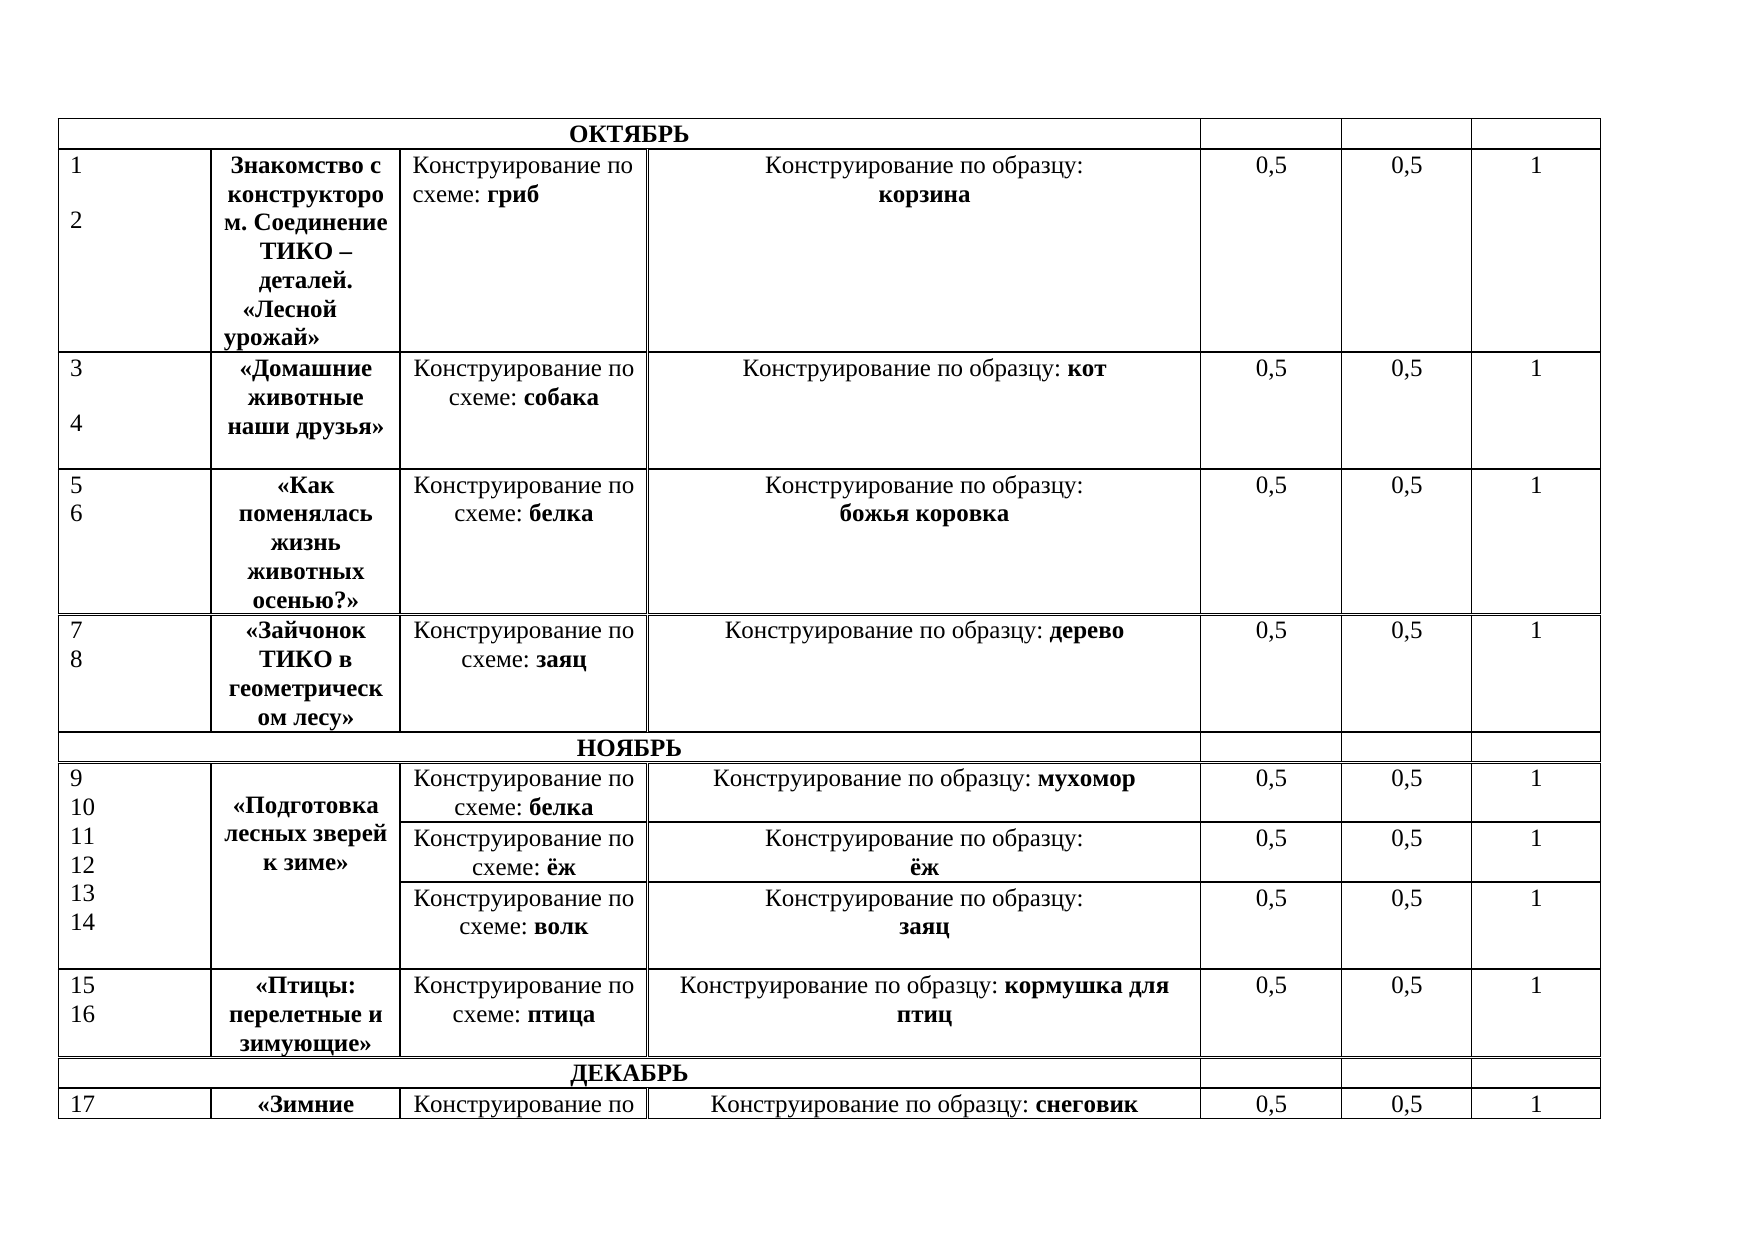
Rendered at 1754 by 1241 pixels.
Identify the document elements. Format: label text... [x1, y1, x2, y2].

table_cell Конструирование по образцу: кот [649, 353, 1200, 468]
table_cell 1 [1472, 1089, 1600, 1118]
table_cell Конструирование по схеме: собака [401, 353, 646, 468]
table_cell 5 6 [59, 470, 210, 613]
table_cell Конструирование по образцу: заяц [649, 883, 1200, 968]
table_cell 0,5 [1201, 970, 1341, 1056]
table_cell 0,5 [1201, 883, 1341, 968]
table_cell Конструирование по схеме: волк [401, 883, 646, 968]
table_cell 1 [1472, 470, 1600, 613]
table_cell 1 [1472, 883, 1600, 968]
table_cell Конструирование по образцу: снеговик [649, 1089, 1200, 1118]
table_cell Конструирование по схеме: белка [401, 470, 646, 613]
table_cell 1 [1472, 616, 1600, 731]
table_cell Конструирование по схеме: гриб [401, 150, 646, 351]
table_cell 17 [59, 1089, 210, 1118]
table_cell [1472, 733, 1600, 761]
table_cell 0,5 [1201, 616, 1341, 731]
table_cell 0,5 [1342, 823, 1471, 881]
table_cell Конструирование по образцу: божья коровка [649, 470, 1200, 613]
table_cell ОКТЯБРЬ [59, 119, 1200, 148]
table_cell «Подготовка лесных зверей к зиме» [212, 764, 399, 968]
table_cell Конструирование по [401, 1089, 646, 1118]
table_cell 0,5 [1342, 150, 1471, 351]
table_cell 0,5 [1201, 470, 1341, 613]
table_cell 1 2 [59, 150, 210, 351]
table_cell 0,5 [1201, 353, 1341, 468]
table_cell Конструирование по схеме: ёж [401, 823, 646, 881]
table_cell 0,5 [1342, 970, 1471, 1056]
table_cell НОЯБРЬ [59, 733, 1200, 761]
table_cell Знакомство с конструктором. Соединение ТИКО – деталей. «Лесной урожай» [212, 150, 399, 351]
table_cell [1472, 1059, 1600, 1087]
table_cell «Домашние животные наши друзья» [212, 353, 399, 468]
table_cell [1201, 1059, 1341, 1087]
table_cell 0,5 [1342, 883, 1471, 968]
table_cell 0,5 [1201, 823, 1341, 881]
table_cell Конструирование по схеме: заяц [401, 616, 646, 731]
table_cell 1 [1472, 150, 1600, 351]
table_cell 1 [1472, 353, 1600, 468]
table_cell [1201, 119, 1341, 148]
table_cell 1 [1472, 823, 1600, 881]
table_cell Конструирование по образцу: корзина [649, 150, 1200, 351]
table_cell Конструирование по схеме: белка [401, 764, 646, 821]
table_cell [1342, 1059, 1471, 1087]
table_cell 15 16 [59, 970, 210, 1056]
table_cell 3 4 [59, 353, 210, 468]
table_cell Конструирование по образцу: мухомор [649, 764, 1200, 821]
table_cell 9 10 11 12 13 14 [59, 764, 210, 968]
table_cell 0,5 [1342, 1089, 1471, 1118]
table_cell 0,5 [1201, 764, 1341, 821]
table_cell 0,5 [1342, 616, 1471, 731]
table_cell 0,5 [1201, 1089, 1341, 1118]
table_cell [1201, 733, 1341, 761]
table_cell [1472, 119, 1600, 148]
table_cell 1 [1472, 764, 1600, 821]
table_cell 0,5 [1342, 353, 1471, 468]
table_cell [1342, 119, 1471, 148]
table_cell ДЕКАБРЬ [59, 1059, 1200, 1087]
table_cell «Зимние [212, 1089, 399, 1118]
table_cell Конструирование по схеме: птица [401, 970, 646, 1056]
table_cell «Как поменялась жизнь животных осенью?» [212, 470, 399, 613]
table_cell 0,5 [1201, 150, 1341, 351]
table_cell Конструирование по образцу: дерево [649, 616, 1200, 731]
table_cell «Зайчонок ТИКО в геометрическом лесу» [212, 616, 399, 731]
table_cell 0,5 [1342, 764, 1471, 821]
table_cell 0,5 [1342, 470, 1471, 613]
table_cell Конструирование по образцу: ёж [649, 823, 1200, 881]
table_cell «Птицы: перелетные и зимующие» [212, 970, 399, 1056]
table_cell 1 [1472, 970, 1600, 1056]
table_cell 7 8 [59, 616, 210, 731]
table_cell Конструирование по образцу: кормушка для птиц [649, 970, 1200, 1056]
table_cell [1342, 733, 1471, 761]
